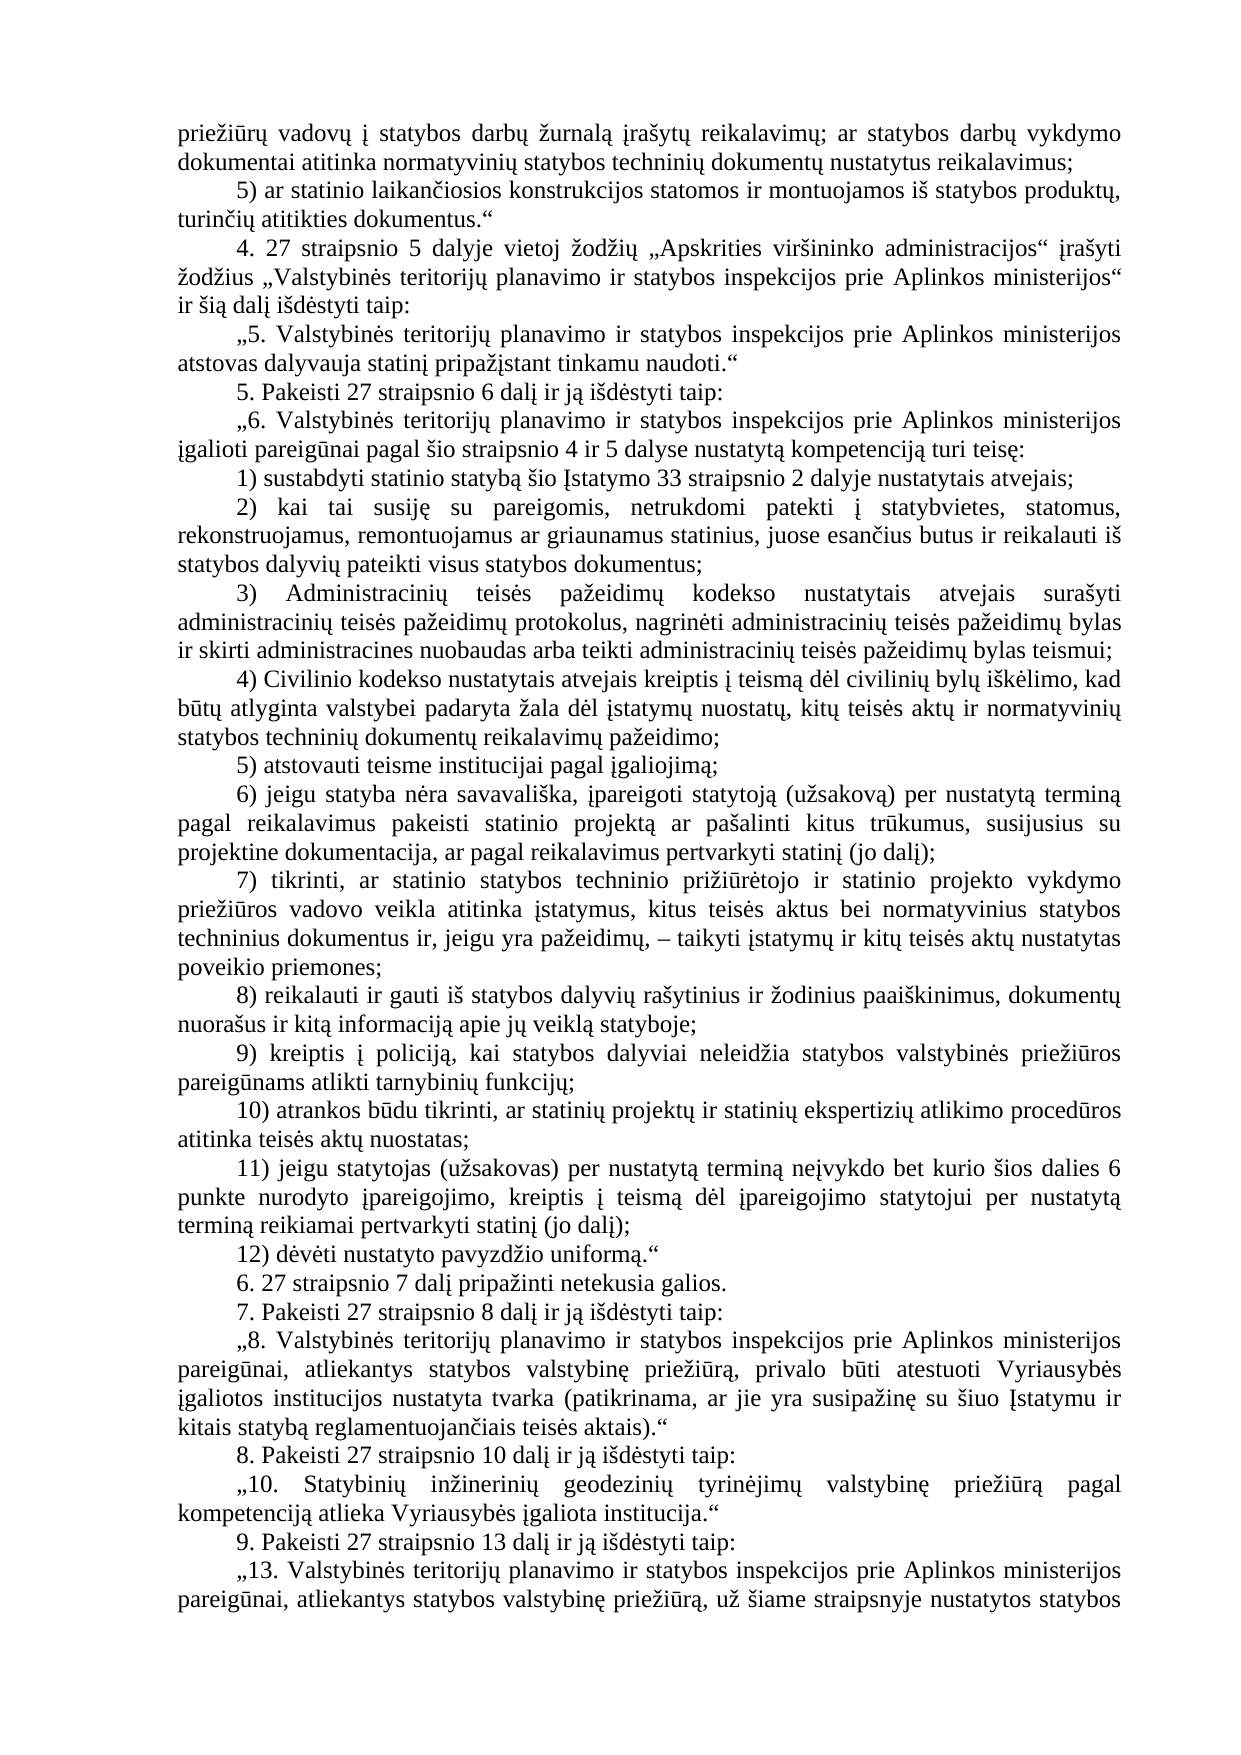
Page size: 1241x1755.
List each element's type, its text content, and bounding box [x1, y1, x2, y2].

text „13. Valstybinės teritorijų planavimo ir statybos inspekcijos prie Aplinkos ministerijos pareigūnai, atliekantys statybos valstybinę priežiūrą, už šiame straipsnyje nustatytos statybos [177, 1556, 1122, 1613]
text priežiūrų vadovų į statybos darbų žurnalą įrašytų reikalavimų; ar statybos darbų vykdymo dokumentai atitinka normatyvinių statybos techninių dokumentų nustatytus reikalavimus; [177, 118, 1122, 176]
text 4. 27 straipsnio 5 dalyje vietoj žodžių „Apskrities viršininko administracijos“ įrašyti žodžius „Valstybinės teritorijų planavimo ir statybos inspekcijos prie Aplinkos ministerijos“ ir šią dalį išdėstyti taip: [177, 233, 1122, 319]
text 8) reikalauti ir gauti iš statybos dalyvių rašytinius ir žodinius paaiškinimus, dokumentų nuorašus ir kitą informaciją apie jų veiklą statyboje; [177, 981, 1122, 1038]
text 5) atstovauti teisme institucijai pagal įgaliojimą; [177, 751, 1122, 779]
text 12) dėvėti nustatyto pavyzdžio uniformą.“ [177, 1239, 1122, 1268]
text 8. Pakeisti 27 straipsnio 10 dalį ir ją išdėstyti taip: [177, 1441, 1122, 1469]
text „8. Valstybinės teritorijų planavimo ir statybos inspekcijos prie Aplinkos ministerijos pareigūnai, atliekantys statybos valstybinę priežiūrą, privalo būti atestuoti Vyriausybės įgaliotos institucijos nustatyta tvarka (patikrinama, ar jie yra susipažinę su šiuo Įstatymu ir kitais statybą reglamentuojančiais teisės aktais).“ [177, 1326, 1122, 1441]
text 7) tikrinti, ar statinio statybos techninio prižiūrėtojo ir statinio projekto vykdymo priežiūros vadovo veikla atitinka įstatymus, kitus teisės aktus bei normatyvinius statybos techninius dokumentus ir, jeigu yra pažeidimų, – taikyti įstatymų ir kitų teisės aktų nustatytas poveikio priemones; [177, 866, 1122, 981]
text „10. Statybinių inžinerinių geodezinių tyrinėjimų valstybinę priežiūrą pagal kompetenciją atlieka Vyriausybės įgaliota institucija.“ [177, 1469, 1122, 1527]
text 7. Pakeisti 27 straipsnio 8 dalį ir ją išdėstyti taip: [177, 1297, 1122, 1326]
text „5. Valstybinės teritorijų planavimo ir statybos inspekcijos prie Aplinkos ministerijos atstovas dalyvauja statinį pripažįstant tinkamu naudoti.“ [177, 319, 1122, 377]
text 5) ar statinio laikančiosios konstrukcijos statomos ir montuojamos iš statybos produktų, turinčių atitikties dokumentus.“ [177, 176, 1122, 233]
text 6. 27 straipsnio 7 dalį pripažinti netekusia galios. [177, 1268, 1122, 1297]
text 6) jeigu statyba nėra savavališka, įpareigoti statytoją (užsakovą) per nustatytą terminą pagal reikalavimus pakeisti statinio projektą ar pašalinti kitus trūkumus, susijusius su projektine dokumentacija, ar pagal reikalavimus pertvarkyti statinį (jo dalį); [177, 779, 1122, 866]
text 3) Administracinių teisės pažeidimų kodekso nustatytais atvejais surašyti administracinių teisės pažeidimų protokolus, nagrinėti administracinių teisės pažeidimų bylas ir skirti administracines nuobaudas arba teikti administracinių teisės pažeidimų bylas teismui; [177, 578, 1122, 664]
text 11) jeigu statytojas (užsakovas) per nustatytą terminą neįvykdo bet kurio šios dalies 6 punkte nurodyto įpareigojimo, kreiptis į teismą dėl įpareigojimo statytojui per nustatytą terminą reikiamai pertvarkyti statinį (jo dalį); [177, 1153, 1122, 1239]
text 4) Civilinio kodekso nustatytais atvejais kreiptis į teismą dėl civilinių bylų iškėlimo, kad būtų atlyginta valstybei padaryta žala dėl įstatymų nuostatų, kitų teisės aktų ir normatyvinių statybos techninių dokumentų reikalavimų pažeidimo; [177, 664, 1122, 751]
text 1) sustabdyti statinio statybą šio Įstatymo 33 straipsnio 2 dalyje nustatytais atvejais; [177, 463, 1122, 492]
text 10) atrankos būdu tikrinti, ar statinių projektų ir statinių ekspertizių atlikimo procedūros atitinka teisės aktų nuostatas; [177, 1096, 1122, 1153]
text 9. Pakeisti 27 straipsnio 13 dalį ir ją išdėstyti taip: [177, 1527, 1122, 1556]
text „6. Valstybinės teritorijų planavimo ir statybos inspekcijos prie Aplinkos ministerijos įgalioti pareigūnai pagal šio straipsnio 4 ir 5 dalyse nustatytą kompetenciją turi teisę: [177, 406, 1122, 463]
text 5. Pakeisti 27 straipsnio 6 dalį ir ją išdėstyti taip: [177, 377, 1122, 406]
text 9) kreiptis į policiją, kai statybos dalyviai neleidžia statybos valstybinės priežiūros pareigūnams atlikti tarnybinių funkcijų; [177, 1038, 1122, 1096]
text 2) kai tai susiję su pareigomis, netrukdomi patekti į statybvietes, statomus, rekonstruojamus, remontuojamus ar griaunamus statinius, juose esančius butus ir reikalauti iš statybos dalyvių pateikti visus statybos dokumentus; [177, 492, 1122, 578]
